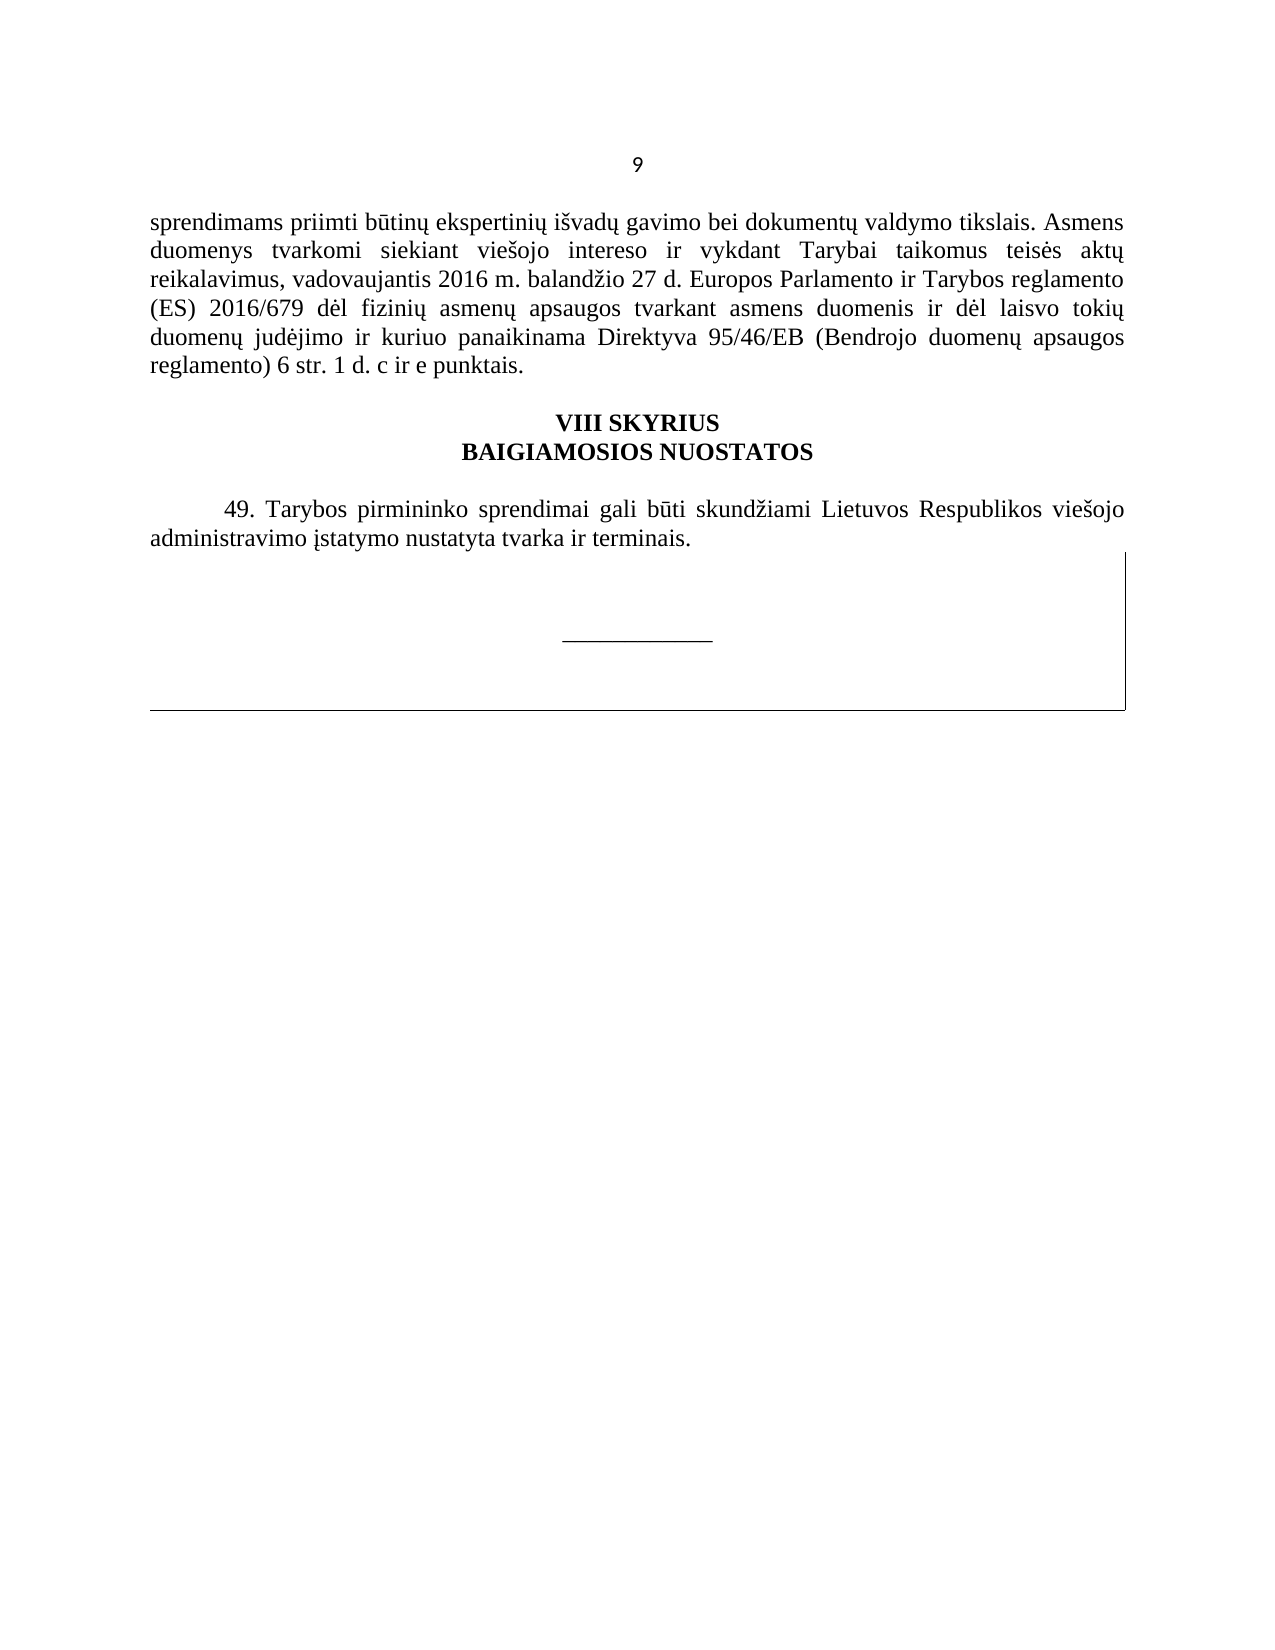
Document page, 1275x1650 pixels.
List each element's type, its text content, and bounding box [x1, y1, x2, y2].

text 49. Tarybos pirmininko sprendimai gali būti skundžiami Lietuvos Respublikos viešojo administravimo įstatymo nustatyta tvarka ir terminais. [150, 494, 1125, 552]
text VIII SKYRIUS [150, 408, 1125, 437]
text BAIGIAMOSIOS NUOSTATOS [150, 437, 1125, 466]
text ____________ [150, 552, 1125, 710]
text sprendimams priimti būtinų ekspertinių išvadų gavimo bei dokumentų valdymo tikslais. Asmens duomenys tvarkomi siekiant viešojo intereso ir vykdant Tarybai taikomus teisės aktų reikalavimus, vadovaujantis 2016 m. balandžio 27 d. Europos Parlamento ir Tarybos reglamento (ES) 2016/679 dėl fizinių asmenų apsaugos tvarkant asmens duomenis ir dėl laisvo tokių duomenų judėjimo ir kuriuo panaikinama Direktyva 95/46/EB (Bendrojo duomenų apsaugos reglamento) 6 str. 1 d. c ir e punktais. [150, 207, 1125, 379]
